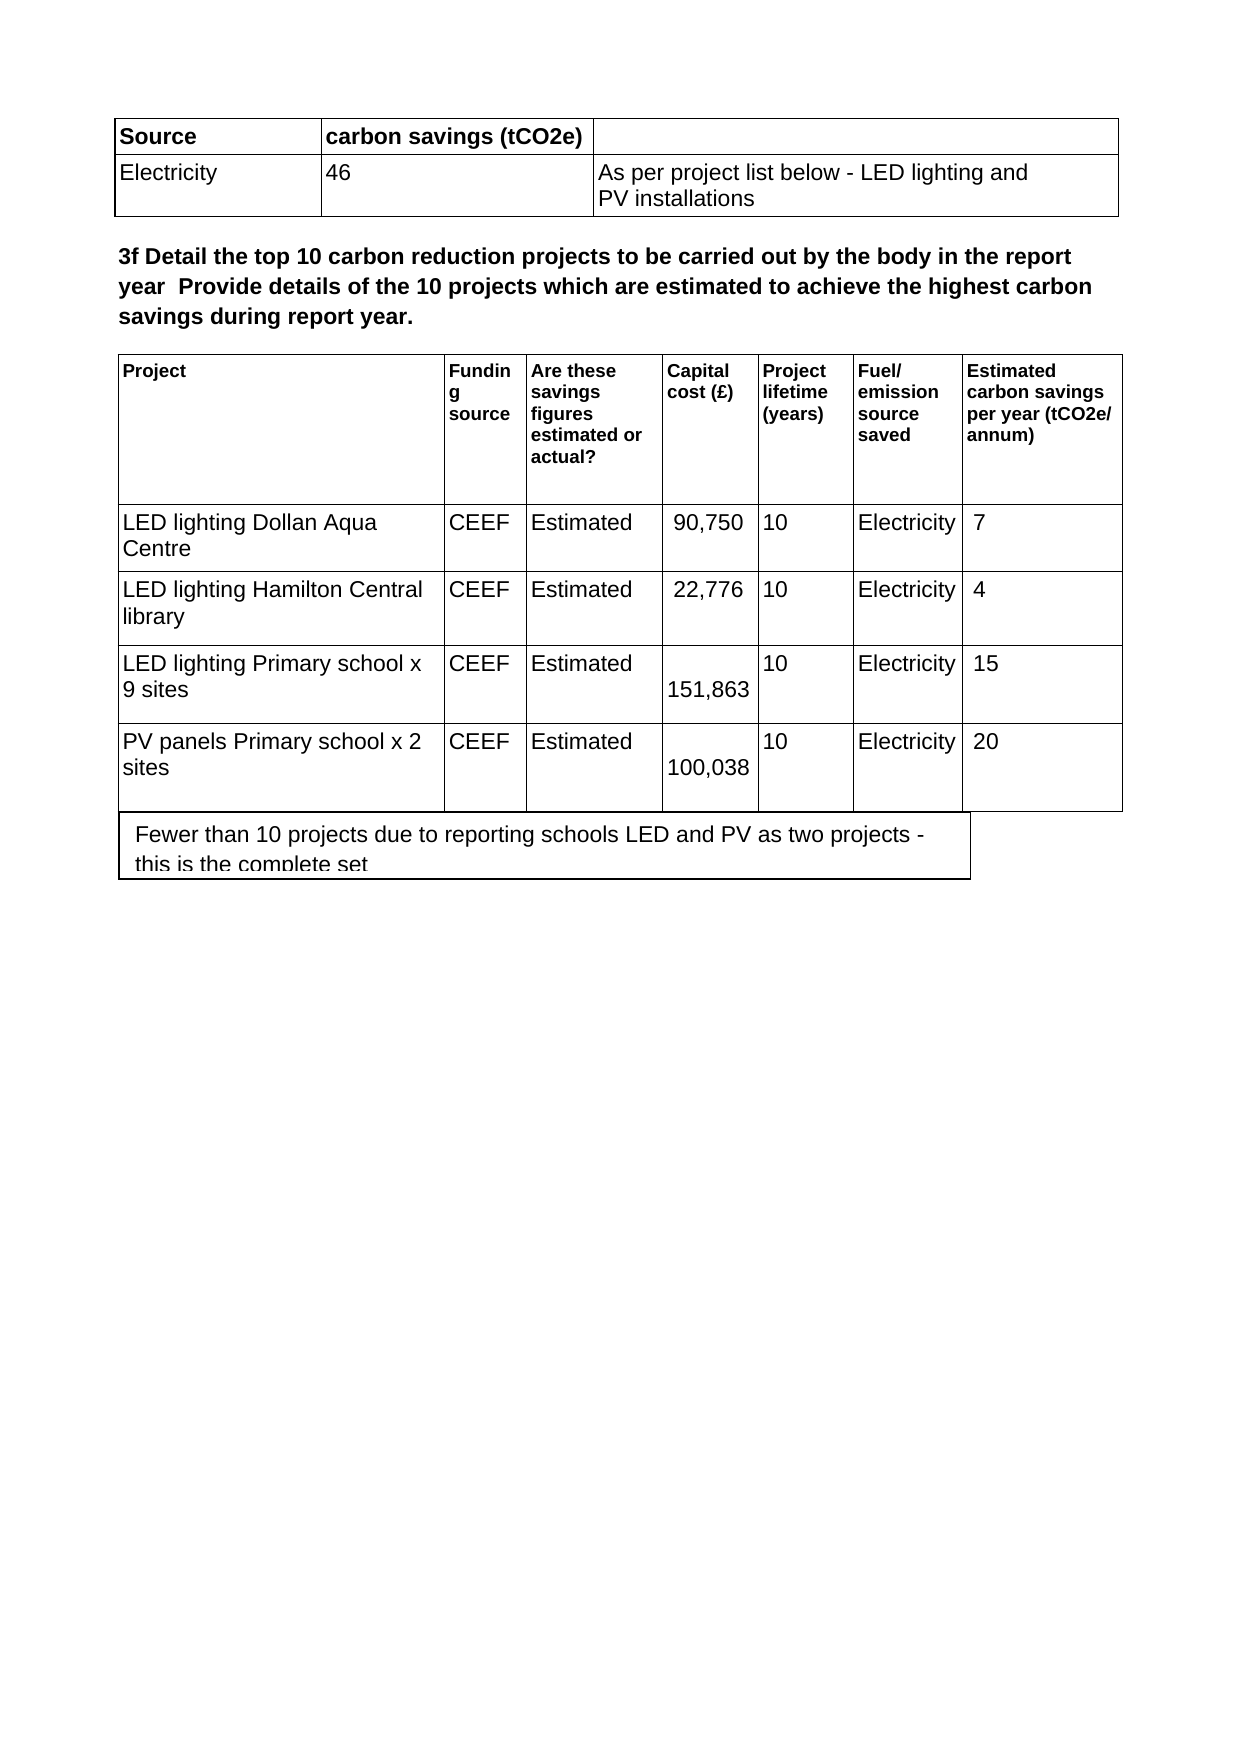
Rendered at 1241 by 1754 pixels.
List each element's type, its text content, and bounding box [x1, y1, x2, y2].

table_cell Estimated [527, 646, 662, 723]
table_cell Electricity [854, 646, 962, 723]
table_cell PV panels Primary school x 2 sites [119, 724, 444, 811]
table_cell CEEF [445, 724, 526, 811]
table_cell 46 [322, 155, 593, 216]
table_cell 90,750 [663, 505, 758, 571]
table_cell Estimated [527, 572, 662, 645]
table_cell CEEF [445, 505, 526, 571]
table_cell Electricity [116, 155, 321, 216]
table_cell LED lighting Primary school x 9 sites [119, 646, 444, 723]
table_cell 10 [759, 646, 853, 723]
table_header Project lifetime (years) [759, 355, 853, 503]
table_cell Electricity [854, 572, 962, 645]
table_cell 4 [963, 572, 1122, 645]
table_header [594, 119, 1118, 154]
table_header Estimated carbon savings per year (tCO2e/ annum) [963, 355, 1122, 503]
table_cell Electricity [854, 505, 962, 571]
table_cell As per project list below - LED lighting and PV installations [594, 155, 1118, 216]
table_cell Estimated [527, 505, 662, 571]
table_cell 100,038 [663, 724, 758, 811]
table_header Funding source [445, 355, 526, 503]
table_cell Estimated [527, 724, 662, 811]
table_header Fuel/ emission source saved [854, 355, 962, 503]
table_cell CEEF [445, 572, 526, 645]
table_cell LED lighting Dollan Aqua Centre [119, 505, 444, 571]
table_cell 151,863 [663, 646, 758, 723]
table_cell 10 [759, 572, 853, 645]
text Fewer than 10 projects due to reporting schools LED and PV as two projects - this is the complete set [135, 821, 954, 871]
table_cell CEEF [445, 646, 526, 723]
table_header Capital cost (£) [663, 355, 758, 503]
table_cell LED lighting Hamilton Central library [119, 572, 444, 645]
table_header Project [119, 355, 444, 503]
table_cell 7 [963, 505, 1122, 571]
table_cell 10 [759, 724, 853, 811]
table_cell 10 [759, 505, 853, 571]
table_header Source [116, 119, 321, 154]
table_cell 20 [963, 724, 1122, 811]
text 3f Detail the top 10 carbon reduction projects to be carried out by the body in the report year Provide details of the 10 projects which are estimated to achieve the highest carbon savings during report year. [118, 243, 1122, 330]
table_header Are these savings figures estimated or actual? [527, 355, 662, 503]
table_cell 22,776 [663, 572, 758, 645]
table_cell Electricity [854, 724, 962, 811]
table_header carbon savings (tCO2e) [322, 119, 593, 154]
table_cell 15 [963, 646, 1122, 723]
